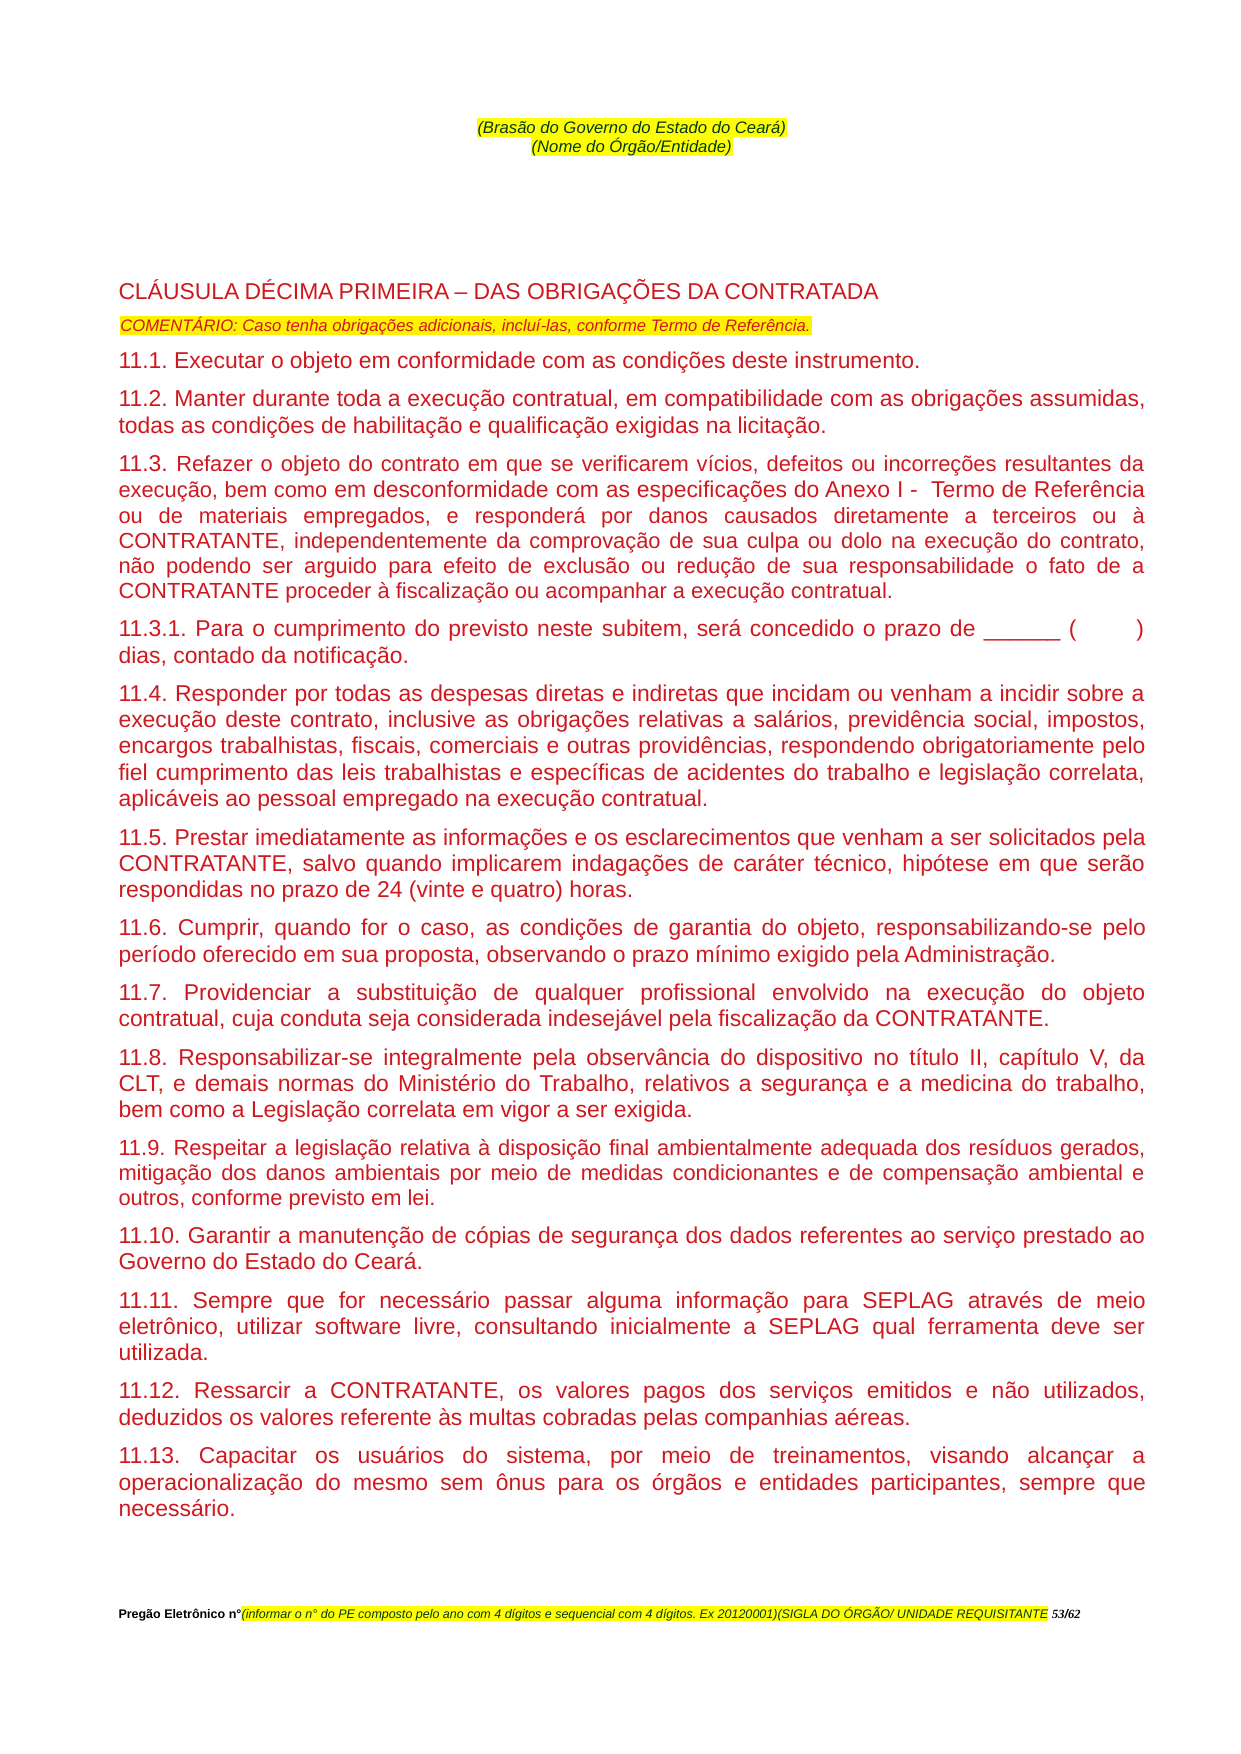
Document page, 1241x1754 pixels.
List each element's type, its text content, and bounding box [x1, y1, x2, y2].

text CLÁUSULA DÉCIMA PRIMEIRA – DAS OBRIGAÇÕES DA CONTRATADA [118, 278, 1146, 304]
text 11.1. Executar o objeto em conformidade com as condições deste instrumento. [118, 347, 1146, 373]
text 11.9. Respeitar a legislação relativa à disposição final ambientalmente adequada dos resíduos gerados, mitigação dos danos ambientais por meio de medidas condicionantes e de compensação ambiental e outros, conforme previsto em lei. [118, 1134, 1146, 1210]
text 11.3. Refazer o objeto do contrato em que se verificarem vícios, defeitos ou incorreções resultantes da execução, bem como em desconformidade com as especificações do Anexo I - Termo de Referência ou de materiais empregados, e responderá por danos causados diretamente a terceiros ou à CONTRATANTE, independentemente da comprovação de sua culpa ou dolo na execução do contrato, não podendo ser arguido para efeito de exclusão ou redução de sua responsabilidade o fato de a CONTRATANTE proceder à fiscalização ou acompanhar a execução contratual. [118, 450, 1146, 603]
text 11.12. Ressarcir a CONTRATANTE, os valores pagos dos serviços emitidos e não utilizados, deduzidos os valores referente às multas cobradas pelas companhias aéreas. [118, 1377, 1146, 1430]
text 11.8. Responsabilizar-se integralmente pela observância do dispositivo no título II, capítulo V, da CLT, e demais normas do Ministério do Trabalho, relativos a segurança e a medicina do trabalho, bem como a Legislação correlata em vigor a ser exigida. [118, 1043, 1146, 1123]
text 11.6. Cumprir, quando for o caso, as condições de garantia do objeto, responsabilizando-se pelo período oferecido em sua proposta, observando o prazo mínimo exigido pela Administração. [118, 914, 1146, 967]
text 11.5. Prestar imediatamente as informações e os esclarecimentos que venham a ser solicitados pela CONTRATANTE, salvo quando implicarem indagações de caráter técnico, hipótese em que serão respondidas no prazo de 24 (vinte e quatro) horas. [118, 823, 1146, 902]
text 11.4. Responder por todas as despesas diretas e indiretas que incidam ou venham a incidir sobre a execução deste contrato, inclusive as obrigações relativas a salários, previdência social, impostos, encargos trabalhistas, fiscais, comerciais e outras providências, respondendo obrigatoriamente pelo fiel cumprimento das leis trabalhistas e específicas de acidentes do trabalho e legislação correlata, aplicáveis ao pessoal empregado na execução contratual. [118, 680, 1146, 812]
text 11.13. Capacitar os usuários do sistema, por meio de treinamentos, visando alcançar a operacionalização do mesmo sem ônus para os órgãos e entidades participantes, sempre que necessário. [118, 1442, 1146, 1521]
text 11.3.1. Para o cumprimento do previsto neste subitem, será concedido o prazo de ______ ( ) dias, contado da notificação. [118, 615, 1146, 668]
text 11.2. Manter durante toda a execução contratual, em compatibilidade com as obrigações assumidas, todas as condições de habilitação e qualificação exigidas na licitação. [118, 385, 1146, 438]
text 11.10. Garantir a manutenção de cópias de segurança dos dados referentes ao serviço prestado ao Governo do Estado do Ceará. [118, 1222, 1146, 1275]
text 11.11. Sempre que for necessário passar alguma informação para SEPLAG através de meio eletrônico, utilizar software livre, consultando inicialmente a SEPLAG qual ferramenta deve ser utilizada. [118, 1287, 1146, 1366]
text COMENTÁRIO: Caso tenha obrigações adicionais, incluí-las, conforme Termo de Referência. [120, 316, 1146, 335]
text 11.7. Providenciar a substituição de qualquer profissional envolvido na execução do objeto contratual, cuja conduta seja considerada indesejável pela fiscalização da CONTRATANTE. [118, 979, 1146, 1032]
